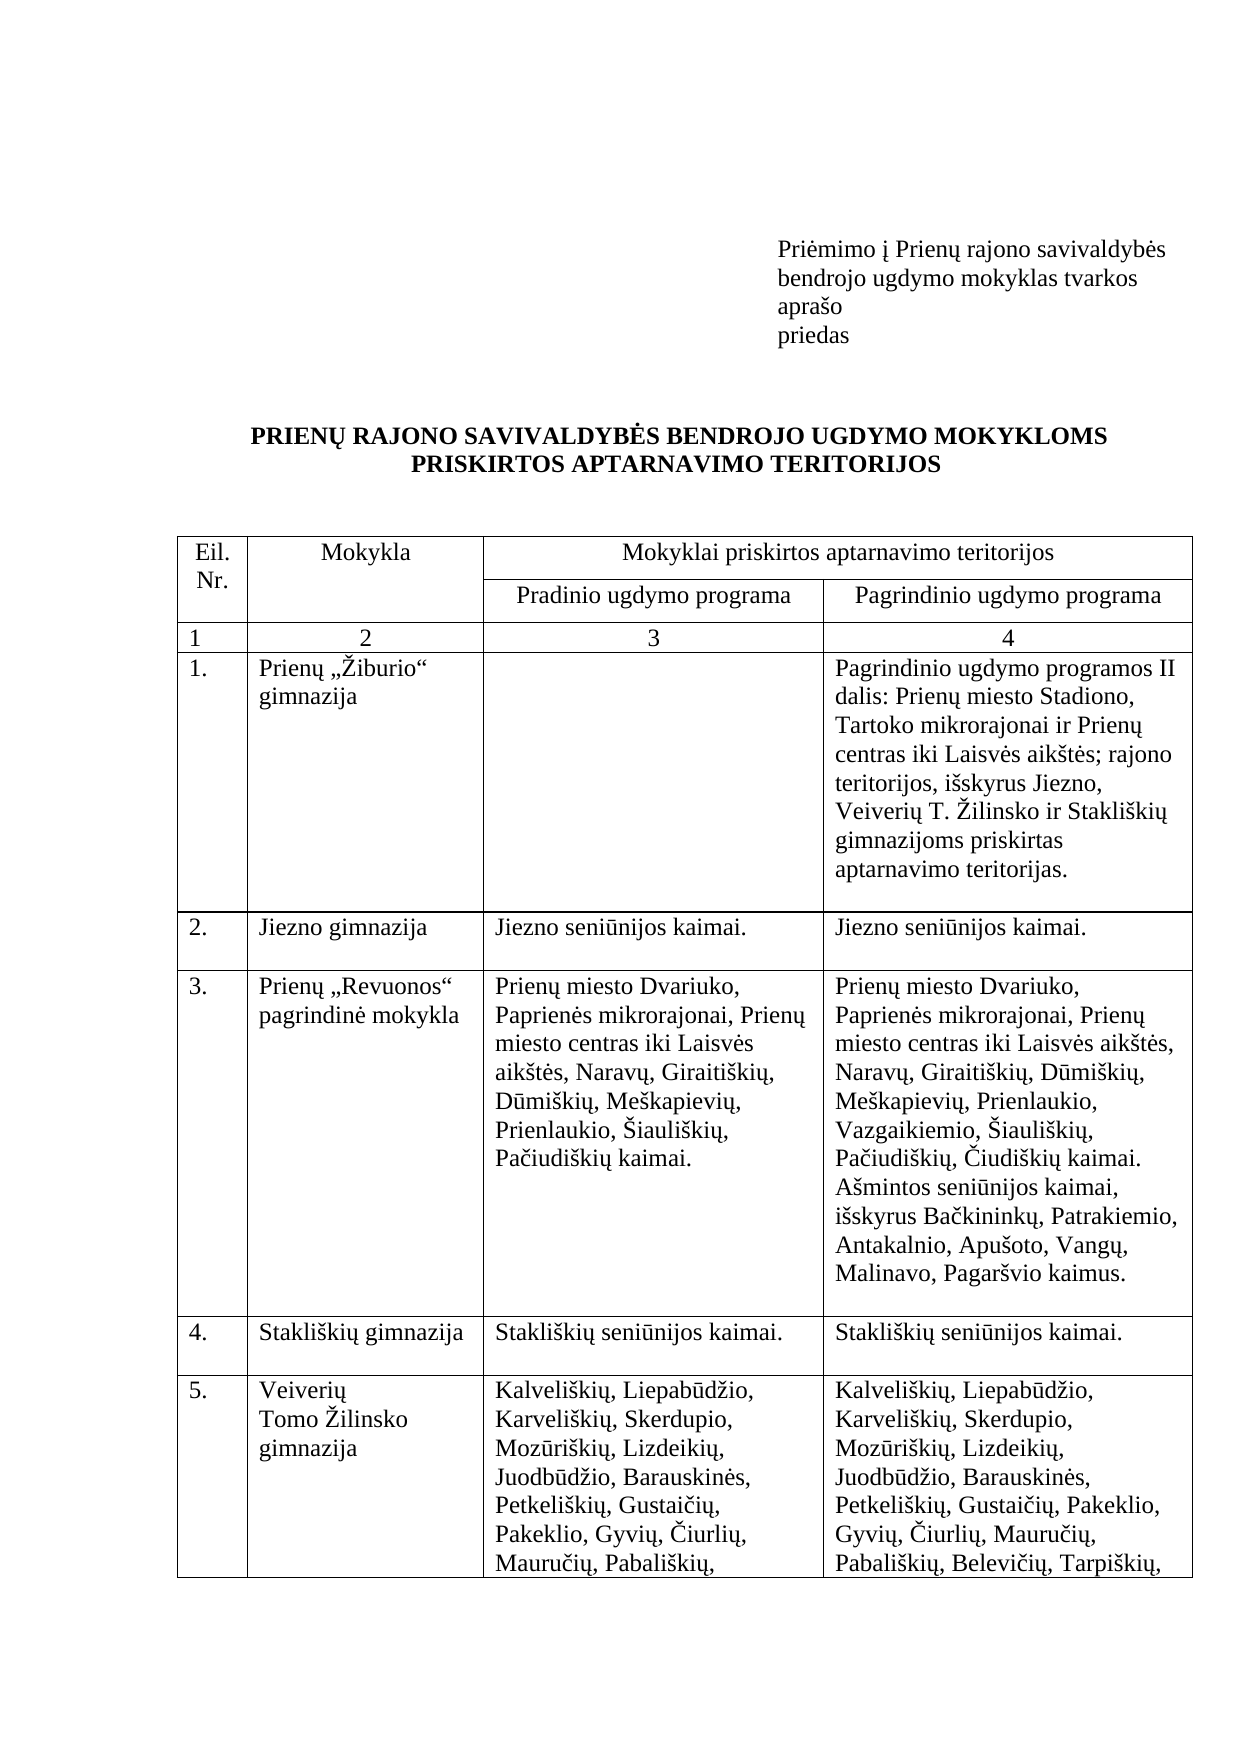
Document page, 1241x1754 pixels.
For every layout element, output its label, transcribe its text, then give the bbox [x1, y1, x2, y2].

table_cell Prienų „Revuonos“ pagrindinė mokykla [248, 971, 483, 1316]
table_cell 4. [178, 1317, 247, 1374]
table_cell Pagrindinio ugdymo programa [824, 580, 1192, 622]
table_cell Jiezno seniūnijos kaimai. [484, 913, 823, 970]
table_header Eil. Nr. [178, 537, 247, 622]
table_cell Jiezno seniūnijos kaimai. [824, 913, 1192, 970]
table_cell 2. [178, 913, 247, 970]
text aprašo [777, 291, 1181, 320]
table_cell Prienų miesto Dvariuko, Paprienės mikrorajonai, Prienų miesto centras iki Laisvės aikštės, Naravų, Giraitiškių, Dūmiškių, Meškapievių, Prienlaukio, Vazgaikiemio, Šiauliškių, Pačiudiškių, Čiudiškių kaimai. Ašmintos seniūnijos kaimai, išskyrus Bačkininkų, Patrakiemio, Antakalnio, Apušoto, Vangų, Malinavo, Pagaršvio kaimus. [824, 971, 1192, 1316]
table_cell 3 [484, 623, 823, 652]
table_cell Jiezno gimnazija [248, 913, 483, 970]
table_cell 1 [178, 623, 247, 652]
table_cell Stakliškių seniūnijos kaimai. [824, 1317, 1192, 1374]
text Priėmimo į Prienų rajono savivaldybės [777, 234, 1181, 263]
table_cell Pagrindinio ugdymo programos II dalis: Prienų miesto Stadiono, Tartoko mikrorajonai ir Prienų centras iki Laisvės aikštės; rajono teritorijos, išskyrus Jiezno, Veiverių T. Žilinsko ir Stakliškių gimnazijoms priskirtas aptarnavimo teritorijas. [824, 653, 1192, 911]
text PRIENŲ RAJONO SAVIVALDYBĖS BENDROJO UGDYMO MOKYKLOMS PRISKIRTOS APTARNAVIMO TERITORIJOS [177, 421, 1181, 478]
table_cell 4 [824, 623, 1192, 652]
table_header Mokykla [248, 537, 483, 622]
table_cell [484, 653, 823, 911]
text bendrojo ugdymo mokyklas tvarkos [777, 263, 1181, 291]
table_cell Pradinio ugdymo programa [484, 580, 823, 622]
table_cell 2 [248, 623, 483, 652]
table_cell 3. [178, 971, 247, 1316]
table_cell Kalveliškių, Liepabūdžio, Karveliškių, Skerdupio, Mozūriškių, Lizdeikių, Juodbūdžio, Barauskinės, Petkeliškių, Gustaičių, Pakeklio, Gyvių, Čiurlių, Mauručių, Pabališkių, [484, 1376, 823, 1577]
table_cell Prienų „Žiburio“ gimnazija [248, 653, 483, 911]
table_cell 5. [178, 1376, 247, 1577]
table_header Mokyklai priskirtos aptarnavimo teritorijos [484, 537, 1192, 579]
text priedas [702, 320, 1181, 349]
table_cell Prienų miesto Dvariuko, Paprienės mikrorajonai, Prienų miesto centras iki Laisvės aikštės, Naravų, Giraitiškių, Dūmiškių, Meškapievių, Prienlaukio, Šiauliškių, Pačiudiškių kaimai. [484, 971, 823, 1316]
table_cell Kalveliškių, Liepabūdžio, Karveliškių, Skerdupio, Mozūriškių, Lizdeikių, Juodbūdžio, Barauskinės, Petkeliškių, Gustaičių, Pakeklio, Gyvių, Čiurlių, Mauručių, Pabališkių, Belevičių, Tarpiškių, [824, 1376, 1192, 1577]
table_cell Stakliškių seniūnijos kaimai. [484, 1317, 823, 1374]
table_cell 1. [178, 653, 247, 911]
table_cell Stakliškių gimnazija [248, 1317, 483, 1374]
table_cell Veiverių Tomo Žilinsko gimnazija [248, 1376, 483, 1577]
